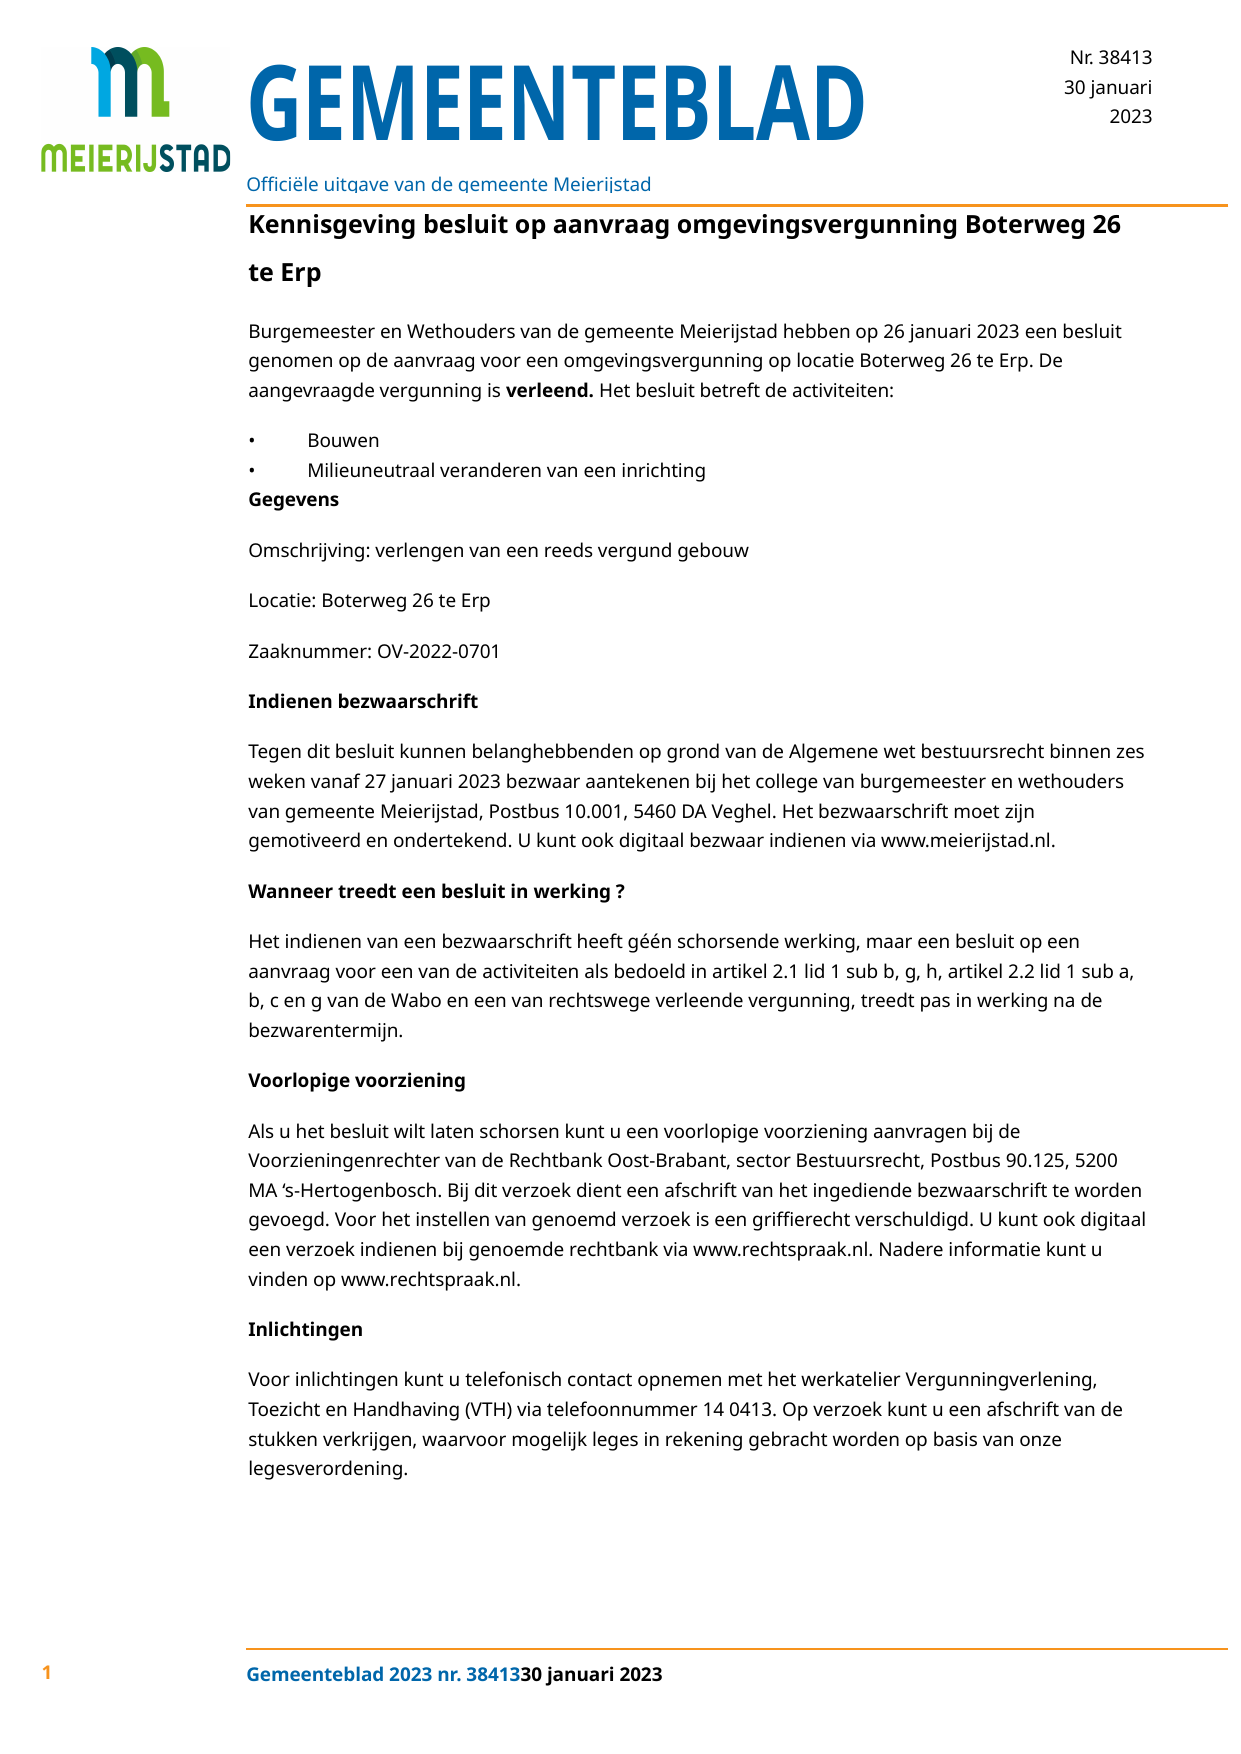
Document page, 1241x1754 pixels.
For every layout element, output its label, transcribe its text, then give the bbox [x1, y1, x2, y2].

text Wanneer treedt een besluit in werking ? [248, 878, 1152, 904]
text Als u het besluit wilt laten schorsen kunt u een voorlopige voorziening aanvragen bij de Voorzieningenrechter van de Rechtbank Oost-Brabant, sector Bestuursrecht, Postbus 90.125, 5200 MA ‘s-Hertogenbosch. Bij dit verzoek dient een afschrift van het ingediende bezwaarschrift te worden gevoegd. Voor het instellen van genoemd verzoek is een griffierecht verschuldigd. U kunt ook digitaal een verzoek indienen bij genoemde rechtbank via www.rechtspraak.nl. Nadere informatie kunt u vinden op www.rechtspraak.nl. [248, 1118, 1152, 1292]
text Voor inlichtingen kunt u telefonisch contact opnemen met het werkatelier Vergunningverlening, Toezicht en Handhaving (VTH) via telefoonnummer 14 0413. Op verzoek kunt u een afschrift van de stukken verkrijgen, waarvoor mogelijk leges in rekening gebracht worden op basis van onze legesverordening. [248, 1367, 1152, 1481]
text Burgemeester en Wethouders van de gemeente Meierijstad hebben op 26 januari 2023 een besluit genomen op de aanvraag voor een omgevingsvergunning op locatie Boterweg 26 te Erp. De aangevraagde vergunning is verleend. Het besluit betreft de activiteiten: [248, 318, 1152, 403]
text Inlichtingen [248, 1316, 1152, 1342]
picture [41, 47, 231, 172]
text Gegevens [248, 487, 1152, 512]
text Zaaknummer: OV-2022-0701 [248, 638, 1152, 664]
text Kennisgeving besluit op aanvraag omgevingsvergunning Boterweg 26 te Erp [248, 207, 1152, 288]
text Het indienen van een bezwaarschrift heeft géén schorsende werking, maar een besluit op een aanvraag voor een van de activiteiten als bedoeld in artikel 2.1 lid 1 sub b, g, h, artikel 2.2 lid 1 sub a, b, c en g van de Wabo en een van rechtswege verleende vergunning, treedt pas in werking na de bezwarentermijn. [248, 928, 1152, 1043]
list Bouwen [248, 427, 1152, 453]
text Omschrijving: verlengen van een reeds vergund gebouw [248, 537, 1152, 563]
text Locatie: Boterweg 26 te Erp [248, 587, 1152, 613]
list Milieuneutraal veranderen van een inrichting [248, 457, 1152, 483]
text Tegen dit besluit kunnen belanghebbenden op grond van de Algemene wet bestuursrecht binnen zes weken vanaf 27 januari 2023 bezwaar aantekenen bij het college van burgemeester en wethouders van gemeente Meierijstad, Postbus 10.001, 5460 DA Veghel. Het bezwaarschrift moet zijn gemotiveerd en ondertekend. U kunt ook digitaal bezwaar indienen via www.meierijstad.nl. [248, 739, 1152, 853]
text Voorlopige voorziening [248, 1067, 1152, 1093]
text Indienen bezwaarschrift [248, 688, 1152, 714]
